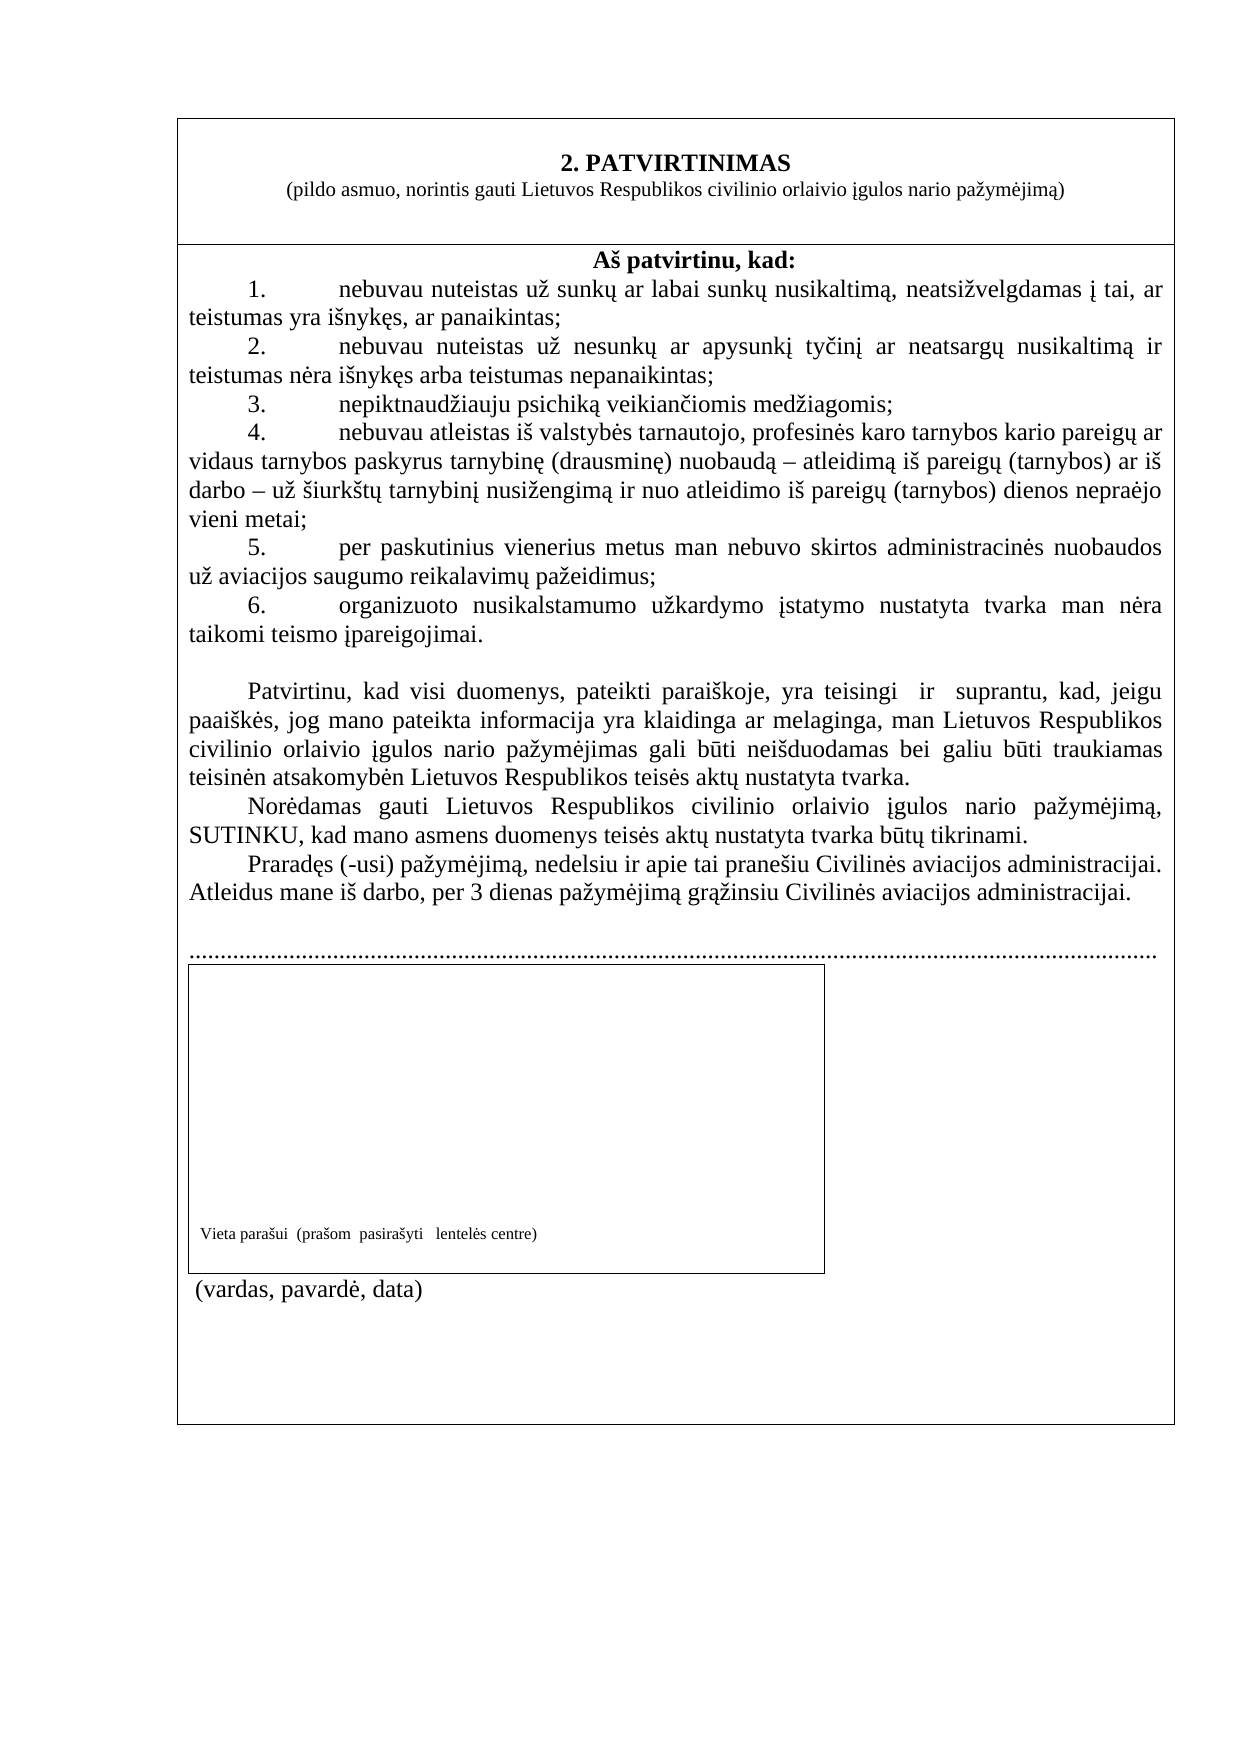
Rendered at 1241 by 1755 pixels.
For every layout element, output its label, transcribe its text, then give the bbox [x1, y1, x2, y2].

table_cell Aš patvirtinu, kad: 1. nebuvau nuteistas už sunkų ar labai sunkų nusikaltimą, neatsižvelgdamas į tai, ar teistumas yra išnykęs, ar panaikintas; 2. nebuvau nuteistas už nesunkų ar apysunkį tyčinį ar neatsargų nusikaltimą ir teistumas nėra išnykęs arba teistumas nepanaikintas; 3. nepiktnaudžiauju psichiką veikiančiomis medžiagomis; 4. nebuvau atleistas iš valstybės tarnautojo, profesinės karo tarnybos kario pareigų ar vidaus tarnybos paskyrus tarnybinę (drausminę) nuobaudą – atleidimą iš pareigų (tarnybos) ar iš darbo – už šiurkštų tarnybinį nusižengimą ir nuo atleidimo iš pareigų (tarnybos) dienos nepraėjo vieni metai; 5. per paskutinius vienerius metus man nebuvo skirtos administracinės nuobaudos už aviacijos saugumo reikalavimų pažeidimus; 6. organizuoto nusikalstamumo užkardymo įstatymo nustatyta tvarka man nėra taikomi teismo įpareigojimai. Patvirtinu, kad visi duomenys, pateikti paraiškoje, yra teisingi ir suprantu, kad, jeigu paaiškės, jog mano pateikta informacija yra klaidinga ar melaginga, man Lietuvos Respublikos civilinio orlaivio įgulos nario pažymėjimas gali būti neišduodamas bei galiu būti traukiamas teisinėn atsakomybėn Lietuvos Respublikos teisės aktų nustatyta tvarka. Norėdamas gauti Lietuvos Respublikos civilinio orlaivio įgulos nario pažymėjimą, SUTINKU, kad mano asmens duomenys teisės aktų nustatyta tvarka būtų tikrinami. Praradęs (-usi) pažymėjimą, nedelsiu ir apie tai pranešiu Civilinės aviacijos administracijai. Atleidus mane iš darbo, per 3 dienas pažymėjimą grąžinsiu Civilinės aviacijos administracijai. ........................................................................................................................................................... (vardas, pavardė, data) [178, 245, 1174, 1424]
table_cell 2. PATVIRTINIMAS (pildo asmuo, norintis gauti Lietuvos Respublikos civilinio orlaivio įgulos nario pažymėjimą) [178, 119, 1174, 244]
table_header Vieta parašui (prašom pasirašyti lentelės centre) [189, 965, 824, 1273]
